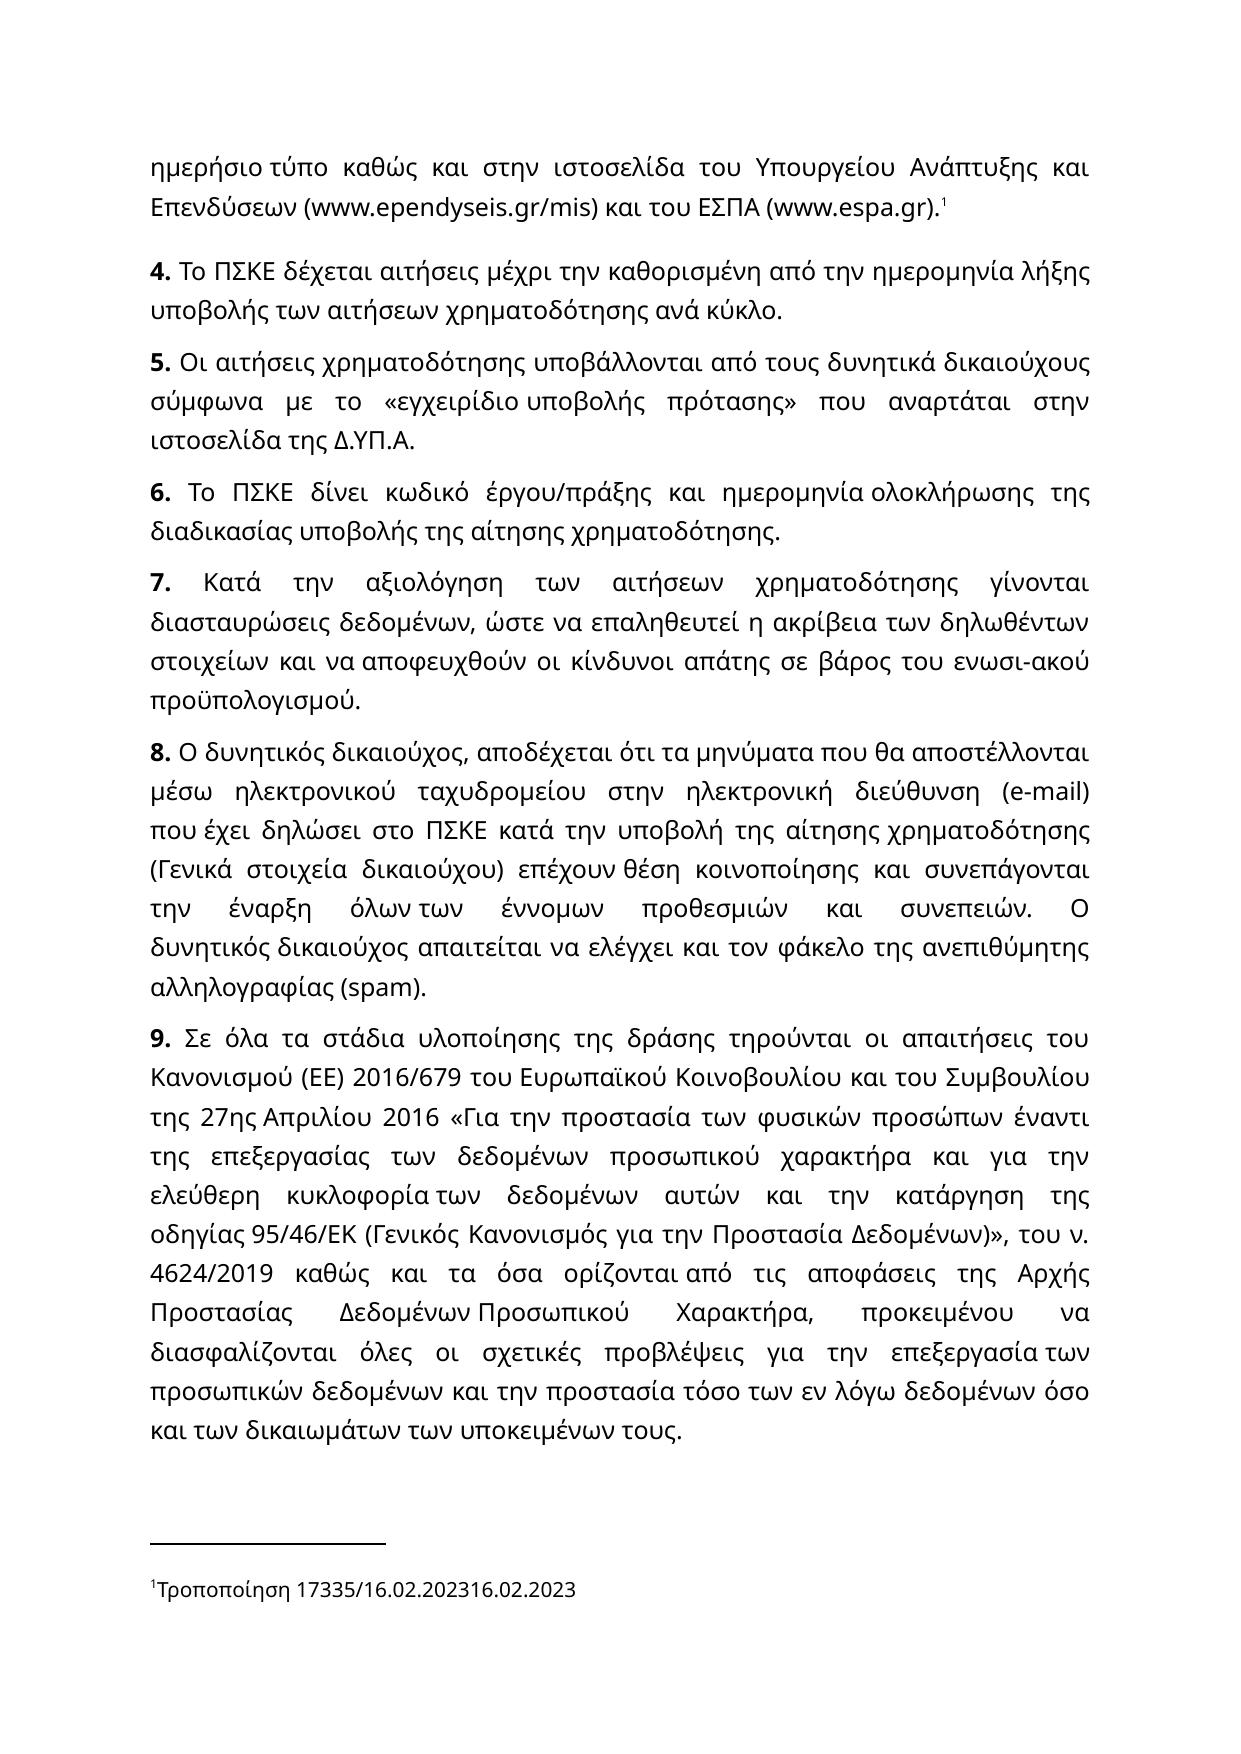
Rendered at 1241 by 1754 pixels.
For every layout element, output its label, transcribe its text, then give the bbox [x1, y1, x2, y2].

text 8. Ο δυνητικός δικαιούχος, αποδέχεται ότι τα μηνύματα που θα αποστέλλονται μέσω ηλεκτρονικού ταχυδρομείου στην ηλεκτρονική διεύθυνση (e-mail) που έχει δηλώσει στο ΠΣΚΕ κατά την υποβολή της αίτησης χρηματοδότησης (Γενικά στοιχεία δικαιούχου) επέχουν θέση κοινοποίησης και συνεπάγονται την έναρξη όλων των έννομων προθεσμιών και συνεπειών. Ο δυνητικός δικαιούχος απαιτείται να ελέγχει και τον φάκελο της ανεπιθύμητης αλληλογραφίας (spam). [150, 734, 1090, 1003]
text ημερήσιο τύπο καθώς και στην ιστοσελίδα του Υπουργείου Ανάπτυξης και Επενδύσεων (www.ependyseis.gr/mis) και του ΕΣΠΑ (www.espa.gr). [150, 150, 1090, 223]
text 9. Σε όλα τα στάδια υλοποίησης της δράσης τηρούνται οι απαιτήσεις του Κανονισμού (ΕΕ) 2016/679 του Ευρωπαϊκού Κοινοβουλίου και του Συμβουλίου της 27ης Απριλίου 2016 «Για την προστασία των φυσικών προσώπων έναντι της επεξεργασίας των δεδομένων προσωπικού χαρακτήρα και για την ελεύθερη κυκλοφορία των δεδομένων αυτών και την κατάργηση της οδηγίας 95/46/ΕΚ (Γενικός Κανονισμός για την Προστασία Δεδομένων)», του ν. 4624/2019 καθώς και τα όσα ορίζονται από τις αποφάσεις της Αρχής Προστασίας Δεδομένων Προσωπικού Χαρακτήρα, προκειμένου να διασφαλίζονται όλες οι σχετικές προβλέψεις για την επεξεργασία των προσωπικών δεδομένων και την προστασία τόσο των εν λόγω δεδομένων όσο και των δικαιωμάτων των υποκειμένων τους. [150, 1021, 1090, 1447]
text Τροποποίηση 17335/16.02.202316.02.2023 [150, 1576, 1090, 1604]
text 6. Το ΠΣΚΕ δίνει κωδικό έργου/πράξης και ημερομηνία ολοκλήρωσης της διαδικασίας υποβολής της αίτησης χρηματοδότησης. [150, 474, 1090, 547]
text 5. Οι αιτήσεις χρηματοδότησης υποβάλλονται από τους δυνητικά δικαιούχους σύμφωνα με το «εγχειρίδιο υποβολής πρότασης» που αναρτάται στην ιστοσελίδα της Δ.ΥΠ.Α. [150, 344, 1090, 457]
text 7. Κατά την αξιολόγηση των αιτήσεων χρηματοδότησης γίνονται διασταυρώσεις δεδομένων, ώστε να επαληθευτεί η ακρίβεια των δηλωθέντων στοιχείων και να αποφευχθούν οι κίνδυνοι απάτης σε βάρος του ενωσι-ακού προϋπολογισμού. [150, 565, 1090, 717]
text 4. Το ΠΣΚΕ δέχεται αιτήσεις μέχρι την καθορισμένη από την ημερομηνία λήξης υποβολής των αιτήσεων χρηματοδότησης ανά κύκλο. [150, 253, 1090, 327]
